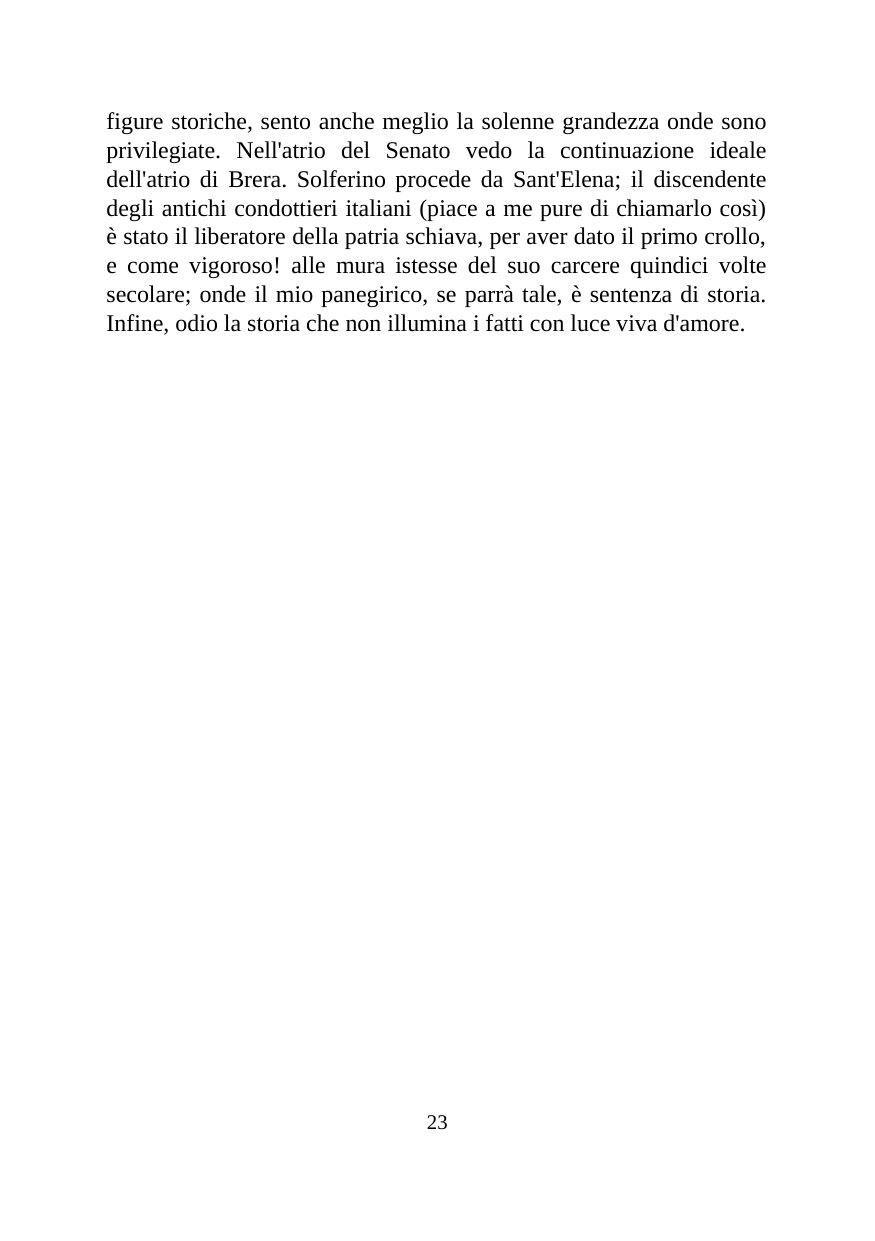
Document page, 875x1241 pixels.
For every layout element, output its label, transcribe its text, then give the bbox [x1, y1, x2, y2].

text figure storiche, sento anche meglio la solenne grandezza onde sono privilegiate. Nell'atrio del Senato vedo la continuazione ideale dell'atrio di Brera. Solferino procede da Sant'Elena; il discendente degli antichi condottieri italiani (piace a me pure di chiamarlo così) è stato il liberatore della patria schiava, per aver dato il primo crollo, e come vigoroso! alle mura istesse del suo carcere quindici volte secolare; onde il mio panegirico, se parrà tale, è sentenza di storia. Infine, odio la storia che non illumina i fatti con luce viva d'amore. [106, 106, 768, 336]
